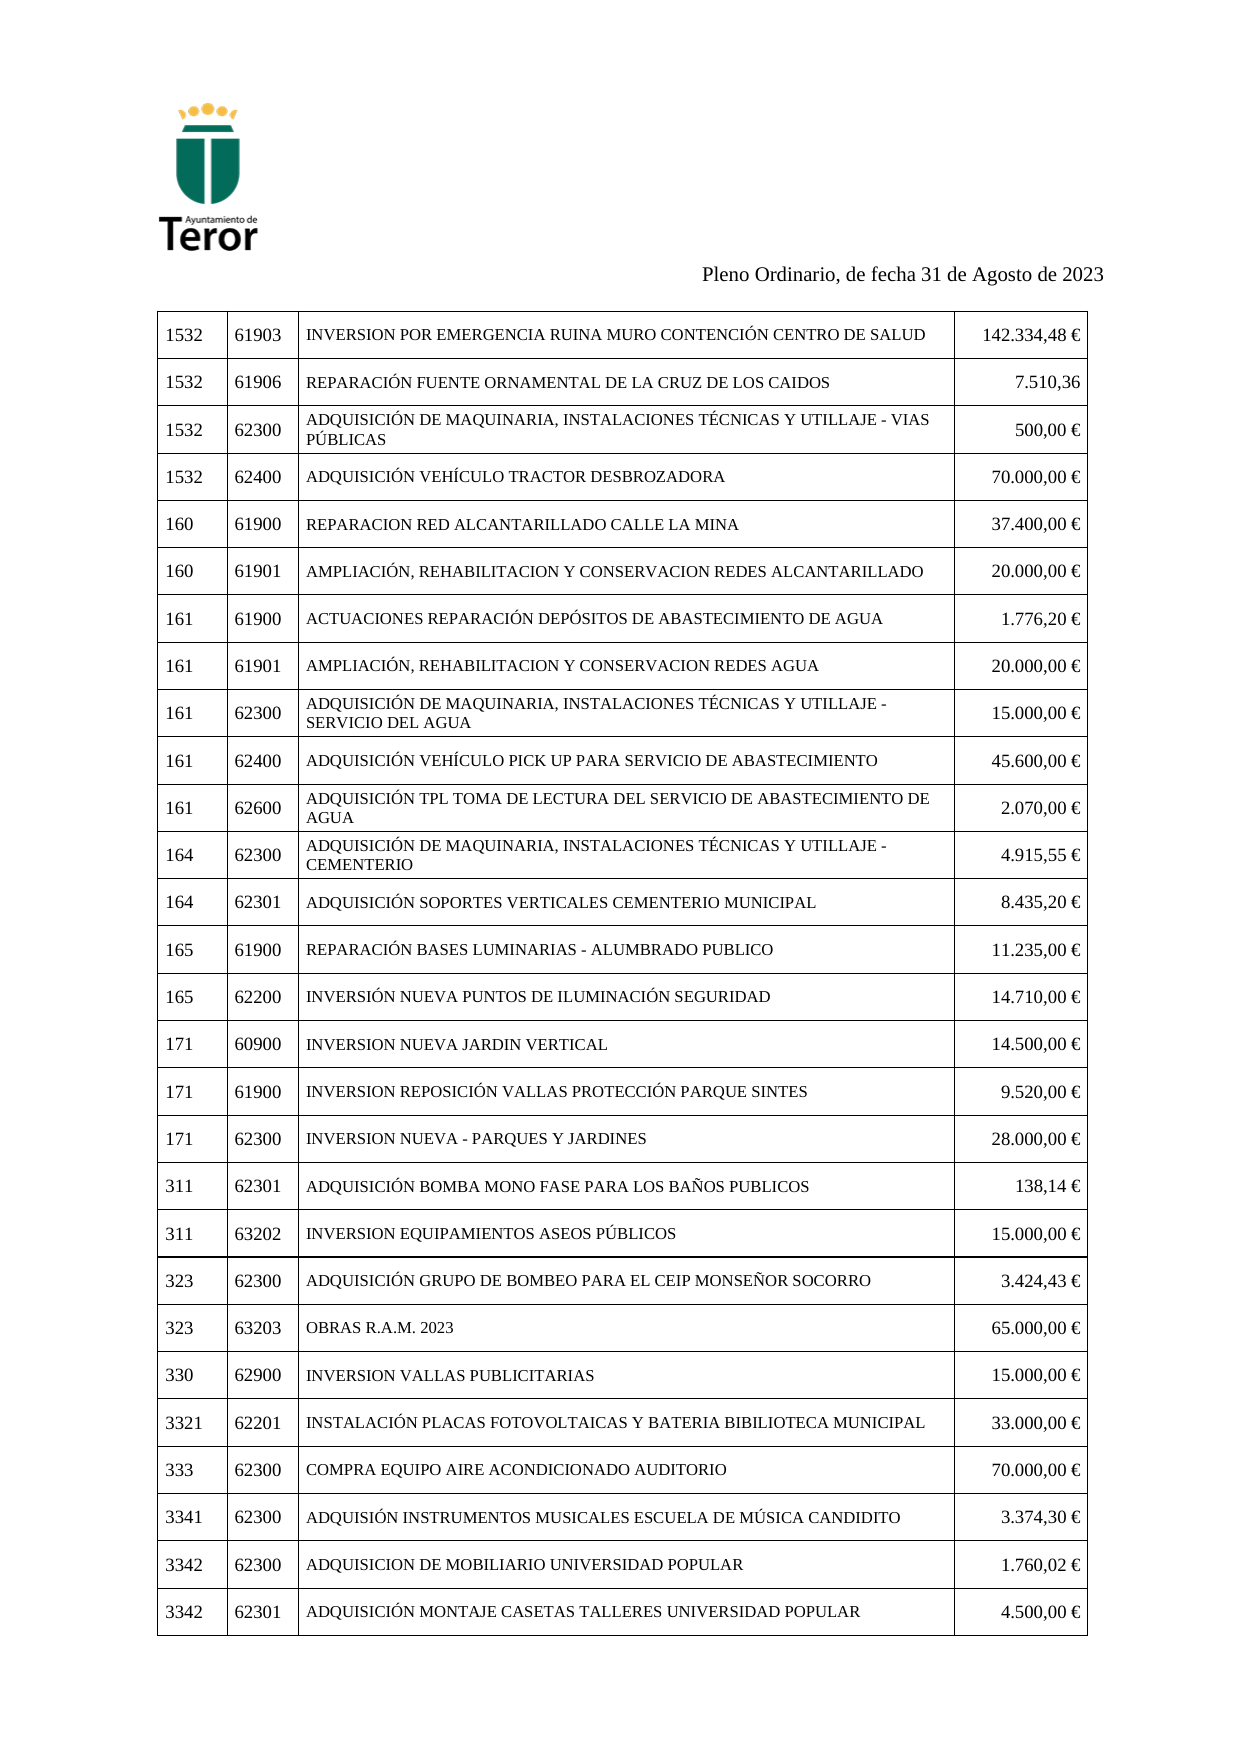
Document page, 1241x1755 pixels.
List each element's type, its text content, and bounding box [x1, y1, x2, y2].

table_cell REPARACIÓN FUENTE ORNAMENTAL DE LA CRUZ DE LOS CAIDOS [299, 359, 954, 405]
table_cell 161 [158, 643, 227, 689]
table_cell 62301 [228, 879, 298, 925]
table_cell 7.510,36 [955, 359, 1087, 405]
table_cell 62300 [228, 1258, 298, 1304]
table_cell INVERSION EQUIPAMIENTOS ASEOS PÚBLICOS [299, 1210, 954, 1256]
table_cell ADQUISICIÓN GRUPO DE BOMBEO PARA EL CEIP MONSEÑOR SOCORRO [299, 1258, 954, 1304]
table_cell INVERSION NUEVA - PARQUES Y JARDINES [299, 1116, 954, 1162]
table_cell 62300 [228, 1116, 298, 1162]
table_cell 2.070,00 € [955, 785, 1087, 831]
table_cell AMPLIACIÓN, REHABILITACION Y CONSERVACION REDES ALCANTARILLADO [299, 548, 954, 594]
table_cell 311 [158, 1163, 227, 1209]
table_cell 4.500,00 € [955, 1589, 1087, 1635]
table_cell ADQUISICION DE MOBILIARIO UNIVERSIDAD POPULAR [299, 1541, 954, 1587]
table_cell 14.500,00 € [955, 1021, 1087, 1067]
table_cell 62900 [228, 1352, 298, 1398]
table_cell 165 [158, 974, 227, 1020]
table_cell 323 [158, 1258, 227, 1304]
table_cell ADQUISICIÓN VEHÍCULO TRACTOR DESBROZADORA [299, 454, 954, 500]
table_cell 165 [158, 926, 227, 973]
table_cell 15.000,00 € [955, 1210, 1087, 1256]
table_cell REPARACION RED ALCANTARILLADO CALLE LA MINA [299, 501, 954, 547]
table_cell 28.000,00 € [955, 1116, 1087, 1162]
table_cell 9.520,00 € [955, 1068, 1087, 1114]
table_cell ADQUISICIÓN SOPORTES VERTICALES CEMENTERIO MUNICIPAL [299, 879, 954, 925]
table_cell 1532 [158, 359, 227, 405]
table_cell 14.710,00 € [955, 974, 1087, 1020]
table_cell AMPLIACIÓN, REHABILITACION Y CONSERVACION REDES AGUA [299, 643, 954, 689]
table_cell 311 [158, 1210, 227, 1256]
table_cell 62301 [228, 1163, 298, 1209]
table_cell 160 [158, 548, 227, 594]
table_cell 3342 [158, 1541, 227, 1587]
table_cell 15.000,00 € [955, 690, 1087, 736]
table_cell 1532 [158, 454, 227, 500]
table_cell 61901 [228, 548, 298, 594]
table_cell 20.000,00 € [955, 643, 1087, 689]
table_cell 171 [158, 1116, 227, 1162]
table_cell 61900 [228, 1068, 298, 1114]
table_cell 1532 [158, 312, 227, 358]
table_cell 161 [158, 737, 227, 783]
table_cell 164 [158, 879, 227, 925]
table_cell 160 [158, 501, 227, 547]
table_cell 63203 [228, 1305, 298, 1351]
table_cell 1532 [158, 406, 227, 452]
table_cell COMPRA EQUIPO AIRE ACONDICIONADO AUDITORIO [299, 1447, 954, 1493]
table_cell 61903 [228, 312, 298, 358]
table_cell 171 [158, 1021, 227, 1067]
table_cell 3.424,43 € [955, 1258, 1087, 1304]
table_cell 3.374,30 € [955, 1494, 1087, 1540]
table_cell 161 [158, 595, 227, 642]
table_cell ADQUISICIÓN DE MAQUINARIA, INSTALACIONES TÉCNICAS Y UTILLAJE - VIAS PÚBLICAS [299, 406, 954, 452]
table_cell 500,00 € [955, 406, 1087, 452]
table_cell 3341 [158, 1494, 227, 1540]
table_cell 333 [158, 1447, 227, 1493]
table_cell 63202 [228, 1210, 298, 1256]
table_cell 1.760,02 € [955, 1541, 1087, 1587]
table_cell 3321 [158, 1399, 227, 1446]
table_cell 61900 [228, 926, 298, 973]
table_cell 65.000,00 € [955, 1305, 1087, 1351]
table_cell 62300 [228, 1541, 298, 1587]
table_cell OBRAS R.A.M. 2023 [299, 1305, 954, 1351]
table_cell 161 [158, 690, 227, 736]
table_cell INVERSIÓN NUEVA PUNTOS DE ILUMINACIÓN SEGURIDAD [299, 974, 954, 1020]
table_cell 62300 [228, 406, 298, 452]
table_cell 61906 [228, 359, 298, 405]
table_cell ADQUISIÓN INSTRUMENTOS MUSICALES ESCUELA DE MÚSICA CANDIDITO [299, 1494, 954, 1540]
table_cell 3342 [158, 1589, 227, 1635]
table_cell 138,14 € [955, 1163, 1087, 1209]
table_cell 62300 [228, 1494, 298, 1540]
table_cell 60900 [228, 1021, 298, 1067]
table_cell 164 [158, 832, 227, 878]
table_cell 161 [158, 785, 227, 831]
table_cell 62201 [228, 1399, 298, 1446]
table_cell 62300 [228, 832, 298, 878]
table_cell 33.000,00 € [955, 1399, 1087, 1446]
table_cell 15.000,00 € [955, 1352, 1087, 1398]
table_cell 330 [158, 1352, 227, 1398]
table_cell ADQUISICIÓN BOMBA MONO FASE PARA LOS BAÑOS PUBLICOS [299, 1163, 954, 1209]
table_cell 62400 [228, 737, 298, 783]
table_cell 70.000,00 € [955, 1447, 1087, 1493]
table_cell 323 [158, 1305, 227, 1351]
table_cell 62200 [228, 974, 298, 1020]
table_cell INSTALACIÓN PLACAS FOTOVOLTAICAS Y BATERIA BIBILIOTECA MUNICIPAL [299, 1399, 954, 1446]
table_cell INVERSION POR EMERGENCIA RUINA MURO CONTENCIÓN CENTRO DE SALUD [299, 312, 954, 358]
table_cell ADQUISICIÓN TPL TOMA DE LECTURA DEL SERVICIO DE ABASTECIMIENTO DE AGUA [299, 785, 954, 831]
table_cell ACTUACIONES REPARACIÓN DEPÓSITOS DE ABASTECIMIENTO DE AGUA [299, 595, 954, 642]
table_cell INVERSION NUEVA JARDIN VERTICAL [299, 1021, 954, 1067]
table_cell 142.334,48 € [955, 312, 1087, 358]
table_cell 8.435,20 € [955, 879, 1087, 925]
table_cell 62301 [228, 1589, 298, 1635]
table_cell 61900 [228, 595, 298, 642]
table_cell INVERSION VALLAS PUBLICITARIAS [299, 1352, 954, 1398]
table_cell 62400 [228, 454, 298, 500]
table_cell ADQUISICIÓN DE MAQUINARIA, INSTALACIONES TÉCNICAS Y UTILLAJE - SERVICIO DEL AGUA [299, 690, 954, 736]
table_cell 37.400,00 € [955, 501, 1087, 547]
table_cell 11.235,00 € [955, 926, 1087, 973]
table_cell ADQUISICIÓN MONTAJE CASETAS TALLERES UNIVERSIDAD POPULAR [299, 1589, 954, 1635]
table_cell INVERSION REPOSICIÓN VALLAS PROTECCIÓN PARQUE SINTES [299, 1068, 954, 1114]
table_cell ADQUISICIÓN VEHÍCULO PICK UP PARA SERVICIO DE ABASTECIMIENTO [299, 737, 954, 783]
table_cell ADQUISICIÓN DE MAQUINARIA, INSTALACIONES TÉCNICAS Y UTILLAJE - CEMENTERIO [299, 832, 954, 878]
table_cell 62300 [228, 1447, 298, 1493]
table_cell 4.915,55 € [955, 832, 1087, 878]
table_cell 45.600,00 € [955, 737, 1087, 783]
table_cell 61901 [228, 643, 298, 689]
table_cell 70.000,00 € [955, 454, 1087, 500]
table_cell REPARACIÓN BASES LUMINARIAS - ALUMBRADO PUBLICO [299, 926, 954, 973]
table_cell 62600 [228, 785, 298, 831]
table_cell 171 [158, 1068, 227, 1114]
table_cell 1.776,20 € [955, 595, 1087, 642]
table_cell 62300 [228, 690, 298, 736]
table_cell 61900 [228, 501, 298, 547]
table_cell 20.000,00 € [955, 548, 1087, 594]
